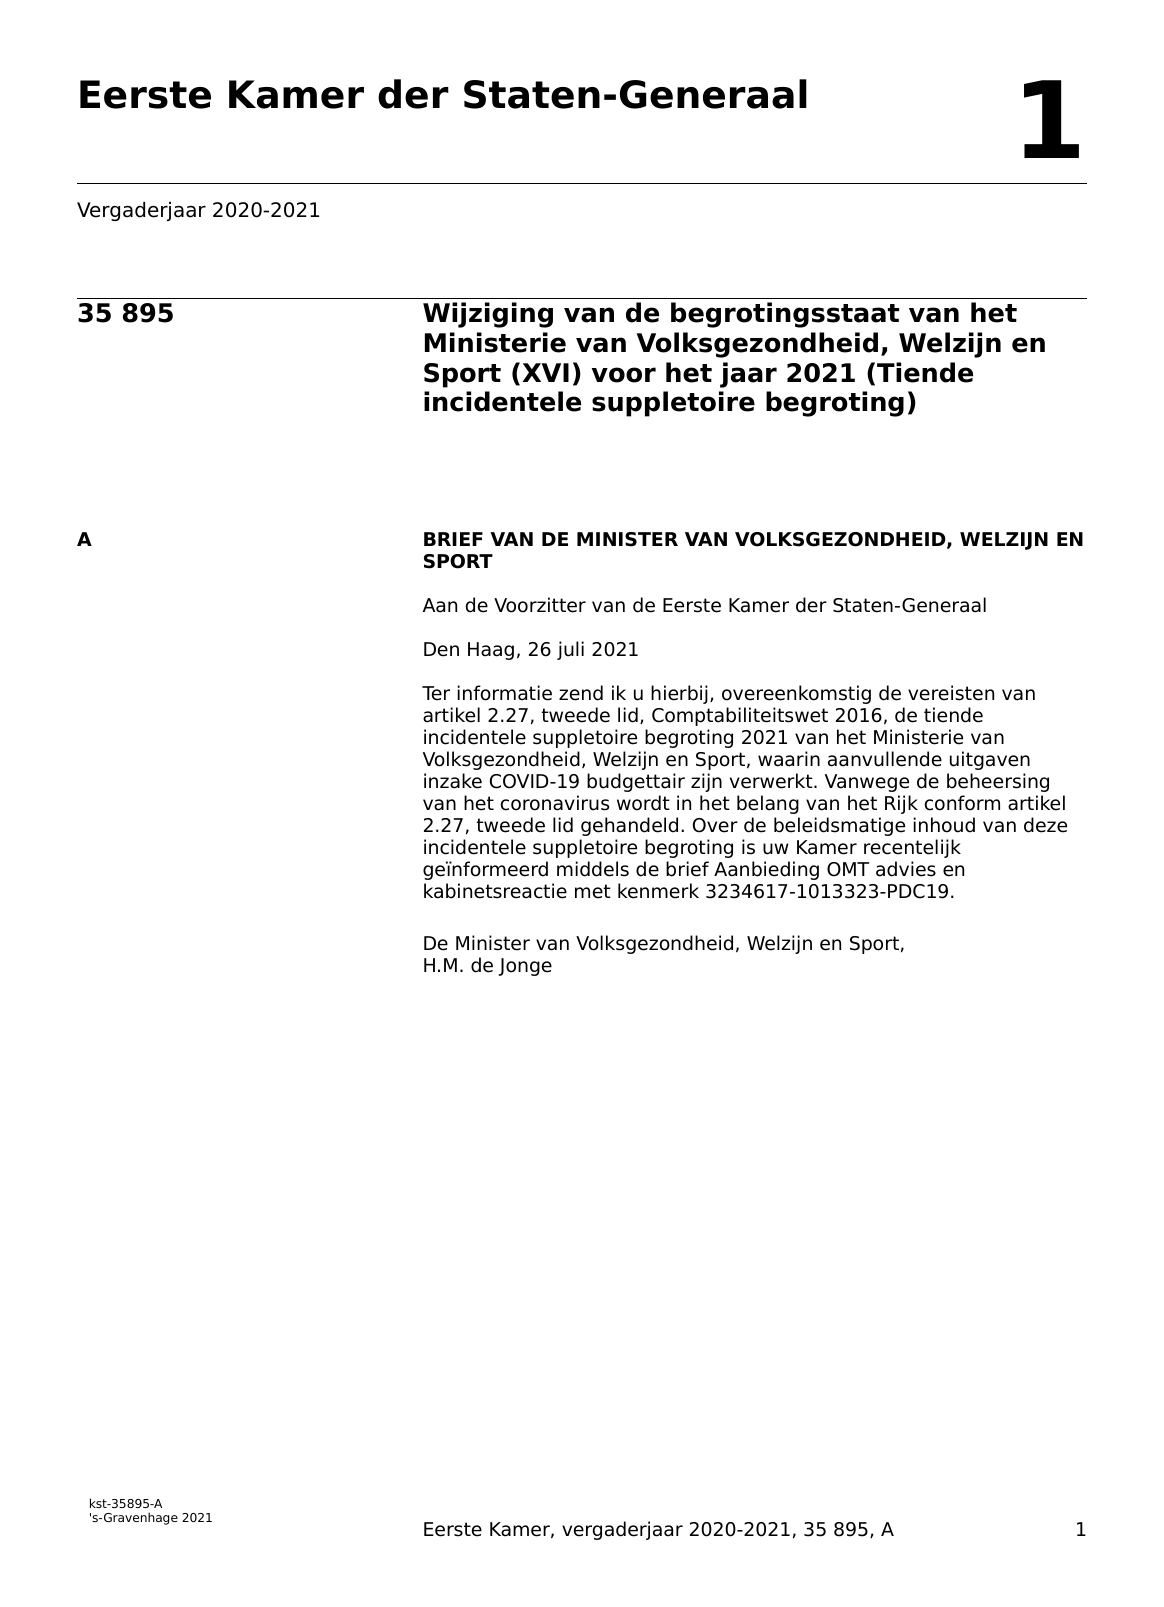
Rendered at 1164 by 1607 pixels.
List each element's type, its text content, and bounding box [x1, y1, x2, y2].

text Ter informatie zend ik u hierbij, overeenkomstig de vereisten van artikel 2.27, tweede lid, Comptabiliteitswet 2016, de tiende incidentele suppletoire begroting 2021 van het Ministerie van Volksgezondheid, Welzijn en Sport, waarin aanvullende uitgaven inzake COVID-19 budgettair zijn verwerkt. Vanwege de beheersing van het coronavirus wordt in het belang van het Rijk conform artikel 2.27, tweede lid gehandeld. Over de beleidsmatige inhoud van deze incidentele suppletoire begroting is uw Kamer recentelijk geïnformeerd middels de brief Aanbieding OMT advies en kabinetsreactie met kenmerk 3234617-1013323-PDC19. [422, 683, 1087, 903]
subtitle A BRIEF VAN DE MINISTER VAN VOLKSGEZONDHEID, WELZIJN EN SPORT [77, 529, 1087, 573]
text Den Haag, 26 juli 2021 [422, 639, 1087, 661]
text De Minister van Volksgezondheid, Welzijn en Sport, H.M. de Jonge [422, 933, 1087, 977]
text Aan de Voorzitter van de Eerste Kamer der Staten-Generaal [422, 595, 1087, 617]
text 's-Gravenhage 2021 [88, 1511, 323, 1525]
subtitle 35 895 Wijziging van de begrotingsstaat van het Ministerie van Volksgezondheid, Welzijn en Sport (XVI) voor het jaar 2021 (Tiende incidentele suppletoire begroting) [77, 299, 1087, 418]
table_cell Vergaderjaar 2020-2021 [77, 184, 1087, 298]
text kst-35895-A [88, 1497, 323, 1511]
table_header 1 [886, 59, 1087, 183]
table_header Eerste Kamer der Staten-Generaal [77, 59, 886, 183]
